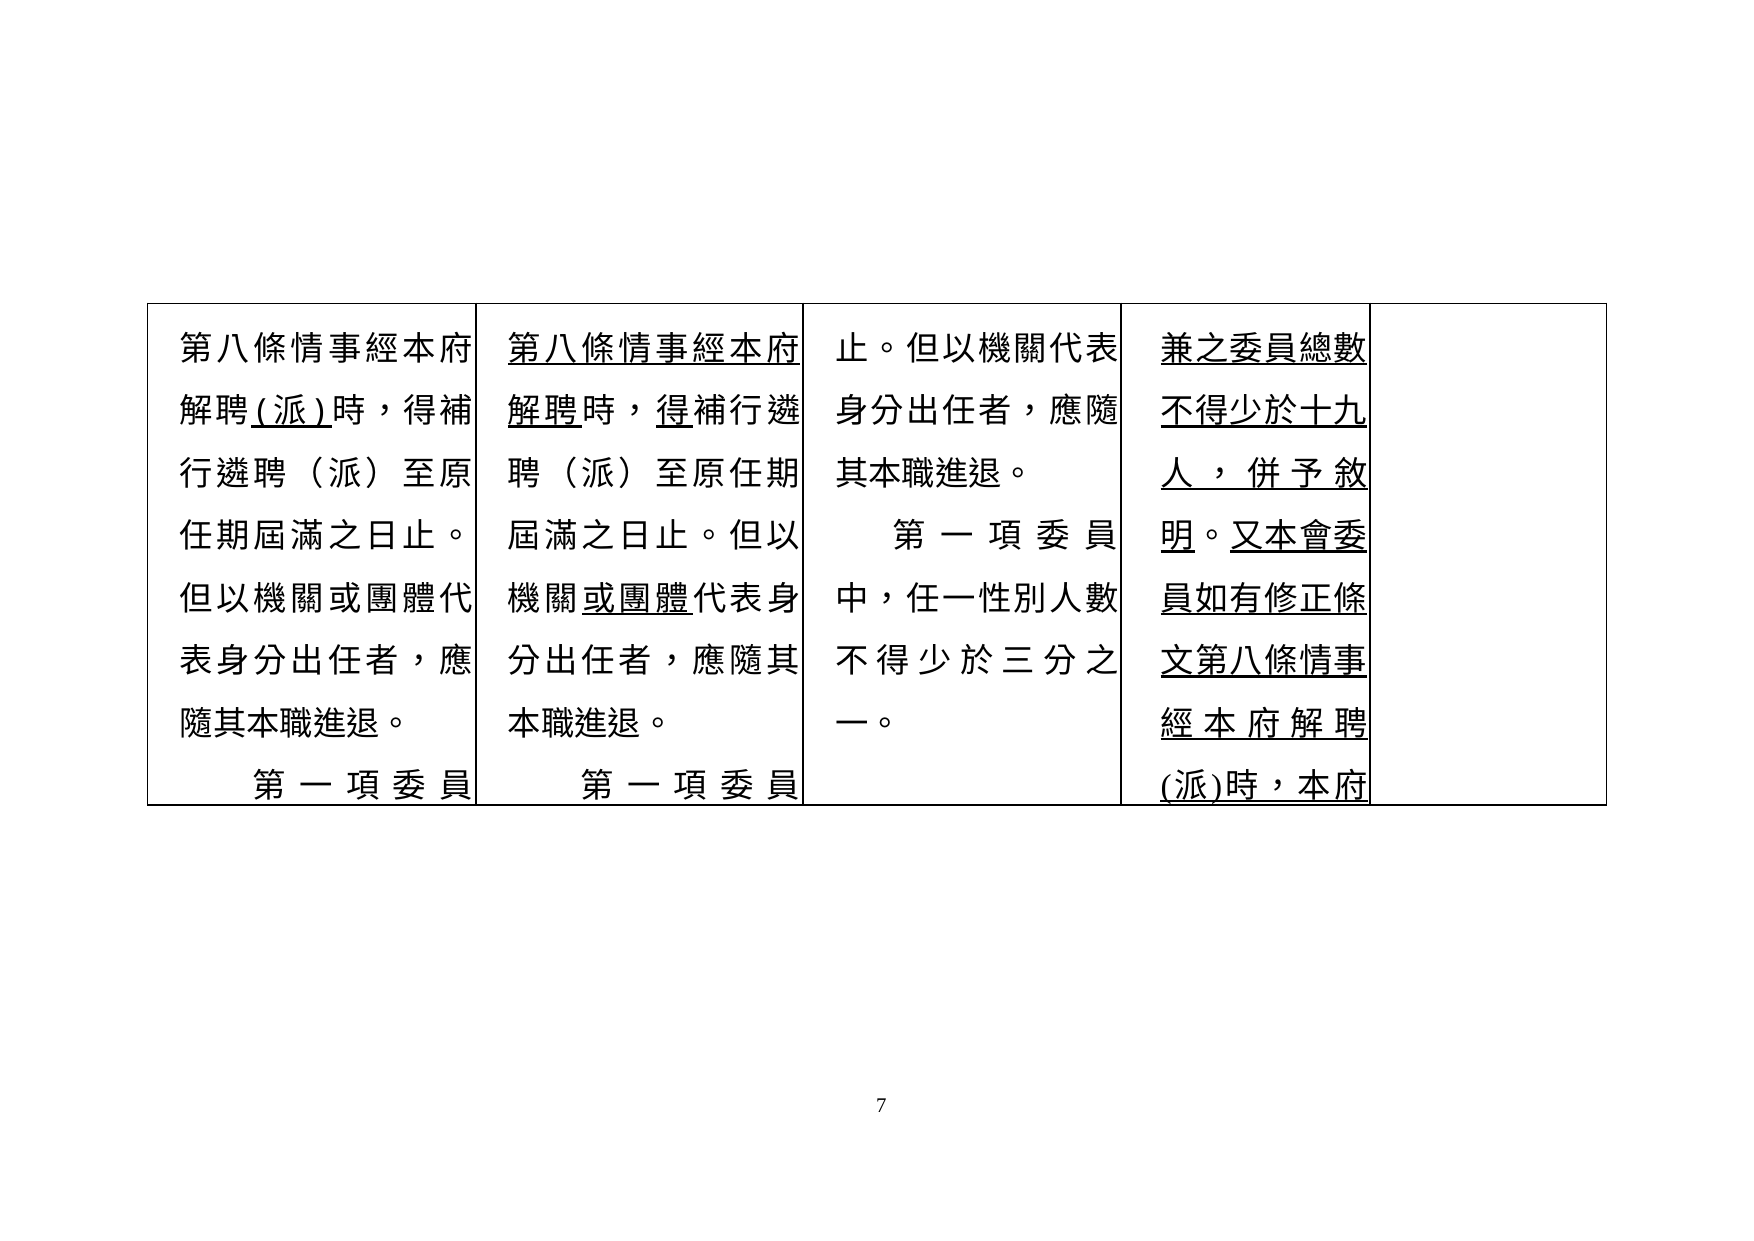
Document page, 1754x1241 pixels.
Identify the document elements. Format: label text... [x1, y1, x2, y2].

table_cell 兼之委員總數不得少於十九人，併予敘明。又本會委員如有修正條文第八條情事經本府解聘(派)時，本府 [1122, 304, 1369, 804]
table_cell 第三條 本會置召集人一人，由臺北市政府教育局（以下簡稱教育局）局長兼任，委員十九人至二十一人，除召集人為當然委員外，其餘委員由市長就下列人員遴聘（派）之： 一 教育學者專家。 二 家長會代表。 三 教師會代表。 四 教師工會代表。 五 教師代表。 六 社區代表。 七 弱勢族群代表。 八 教育局代表。 九 學校行政人員代表。 前項委員任期一年，任期屆滿得續聘（派）；任期內因故出缺時，應補行遴聘（派）至原任期屆滿之日止。但以機關代表身分出任者，應隨其本職進退。 第一項委員中，任一性別人數不得少於三分之一。 [804, 304, 1120, 804]
table_cell 第三條 本會置委員十九人至二十一人，召集人由臺北市政府教育局（以下簡稱教育局）局長兼任，其餘委員由臺北市政府(以下簡稱本府)就下列人員聘（派）兼之： 一、教育學者專家。二、家長會代表。 三、教師會代表。 四、教師工會代表。 五、教師代表。 六、社區代表。 七、弱勢族群代表。 八、教育局代表。 九、學校行政人員代表。 前項委員任期一年，任期屆滿得續聘（派）之；任期內因故出缺或有第八條情事經本府解聘時，得補行遴聘（派）至原任期屆滿之日止。但以機關或團體代表身分出任者，應隨其本職進退。 第一項委員中，任一性別人數不得少於委員總數三分之一。 [477, 304, 802, 804]
table_cell 第三條 本會置委員十九人至二十一人，召集人由臺北市政府教育局（以下簡稱教育局）局長兼任，其餘委員由臺北市政府(以下簡稱本府)就下列人員聘（派）兼之： 一、教育學者專家。二、家長會代表。 三、教師會代表。 四、教師工會代表。 五、教師代表。 六、社區代表。 七、弱勢族群代表。 八、教育局代表。 九、學校行政人員代表。 前項委員任期一年，任期屆滿得續聘（派）之；任期內因故出缺或有第八條情事經本府解聘(派)時，得補行遴聘（派）至原任期屆滿之日止。但以機關或團體代表身分出任者，應隨其本職進退。 第一項委員中，任一性別人數不得少於委員總數三分之一。 [148, 304, 475, 804]
table_cell [1371, 304, 1606, 804]
